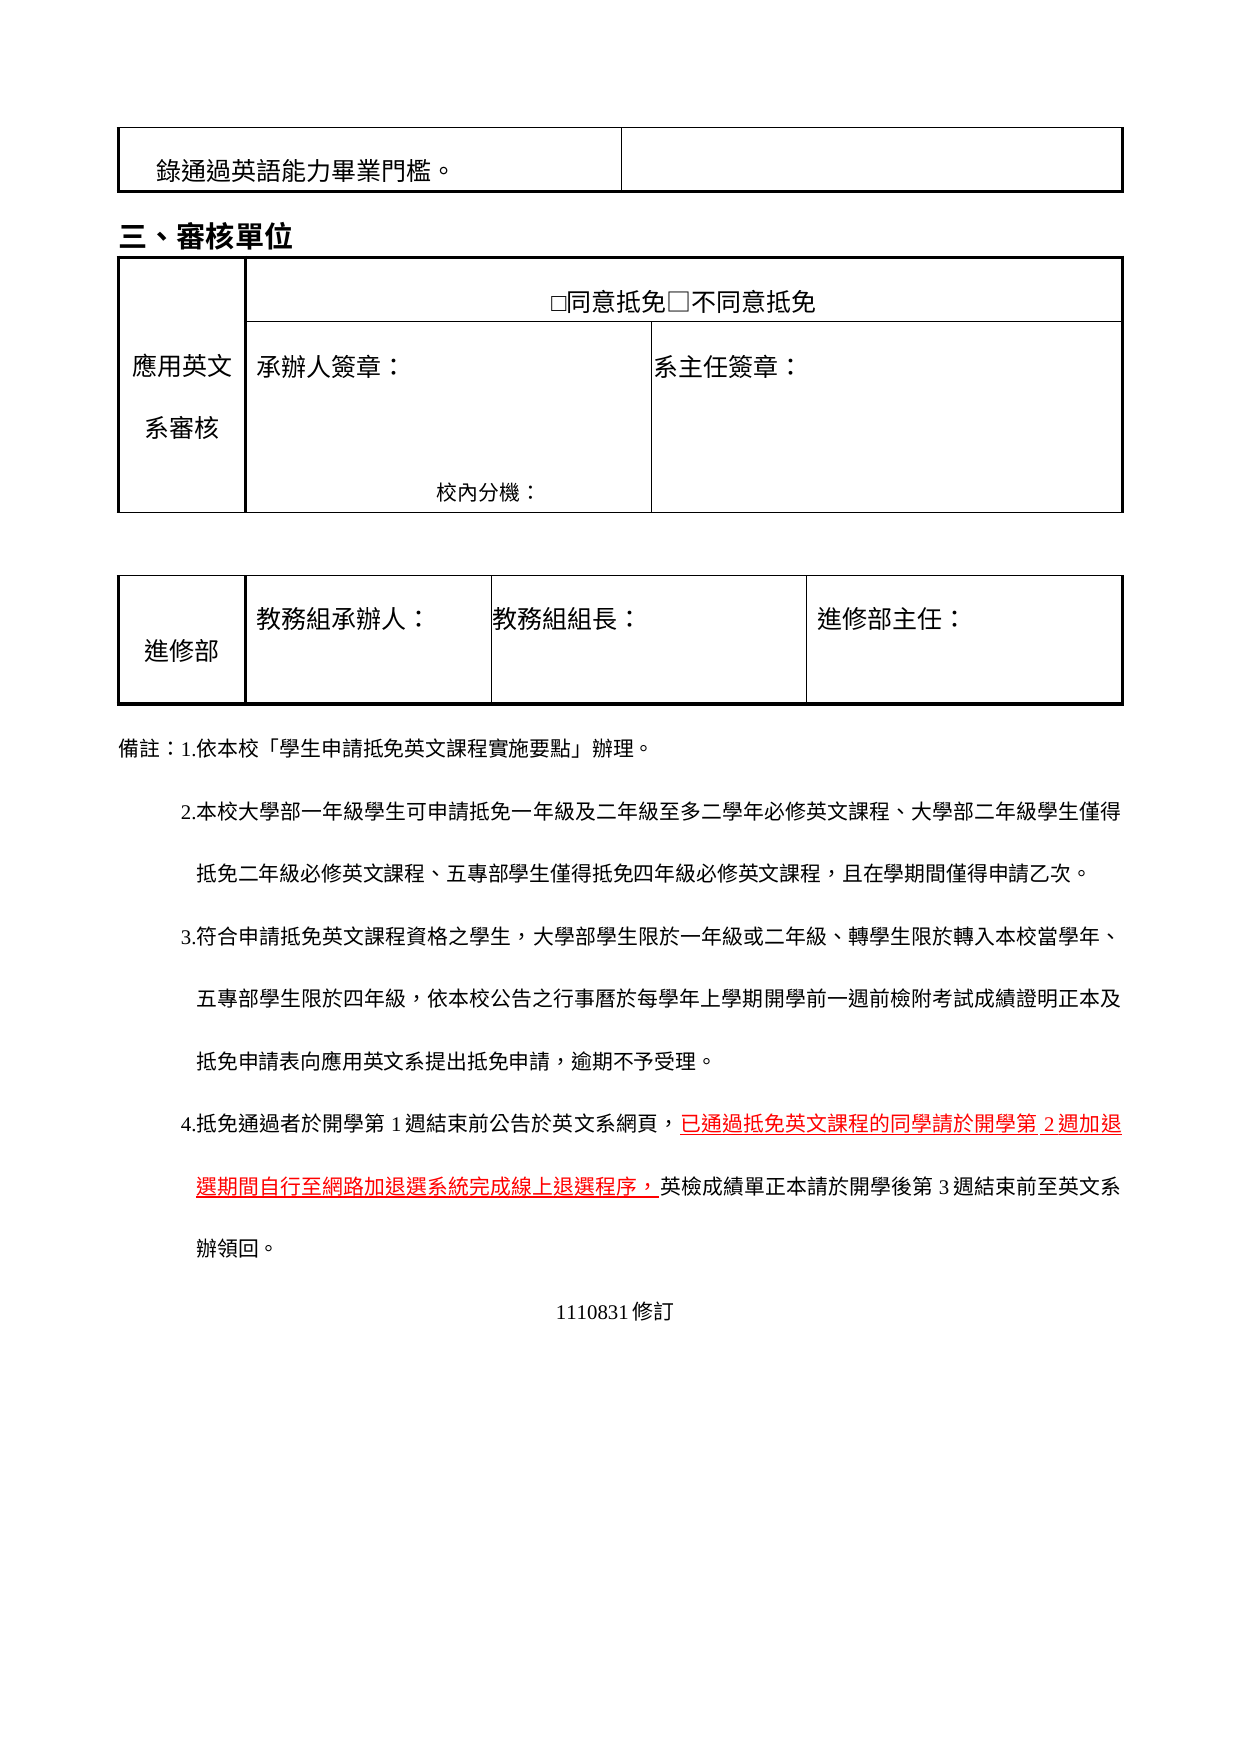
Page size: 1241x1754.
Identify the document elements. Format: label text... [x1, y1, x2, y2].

text 4.抵免通過者於開學第1週結束前公告於英文系網頁，已通過抵免英文課程的同學請於開學第2週加退選期間自行至網路加退選系統完成線上退選程序，英檢成績單正本請於開學後第3週結束前至英文系辦領回。 [181, 1081, 1122, 1269]
text 三、審核單位 [118, 193, 1122, 256]
text 3.符合申請抵免英文課程資格之學生，大學部學生限於一年級或二年級、轉學生限於轉入本校當學年、五專部學生限於四年級，依本校公告之行事曆於每學年上學期開學前一週前檢附考試成績證明正本及抵免申請表向應用英文系提出抵免申請，逾期不予受理。 [181, 894, 1122, 1081]
table_cell 承辦人簽章： 校內分機： [247, 322, 651, 512]
table_header 進修部 [120, 576, 244, 701]
table_header 進修部主任： [807, 576, 1121, 701]
table_header □同意抵免□不同意抵免 [247, 259, 1121, 321]
table_cell 系主任簽章： [652, 322, 1121, 512]
text 1110831修訂 [118, 1269, 1122, 1331]
table_cell 錄通過英語能力畢業門檻。 [120, 128, 621, 190]
table_cell [622, 128, 1121, 190]
table_header 應用英文系審核 [120, 259, 244, 512]
table_header 教務組承辦人： [247, 576, 491, 701]
table_header 教務組組長： [492, 576, 806, 701]
text 2.本校大學部一年級學生可申請抵免一年級及二年級至多二學年必修英文課程、大學部二年級學生僅得抵免二年級必修英文課程、五專部學生僅得抵免四年級必修英文課程，且在學期間僅得申請乙次。 [181, 769, 1122, 894]
text 備註：1.依本校「學生申請抵免英文課程實施要點」辦理。 [118, 706, 1122, 769]
